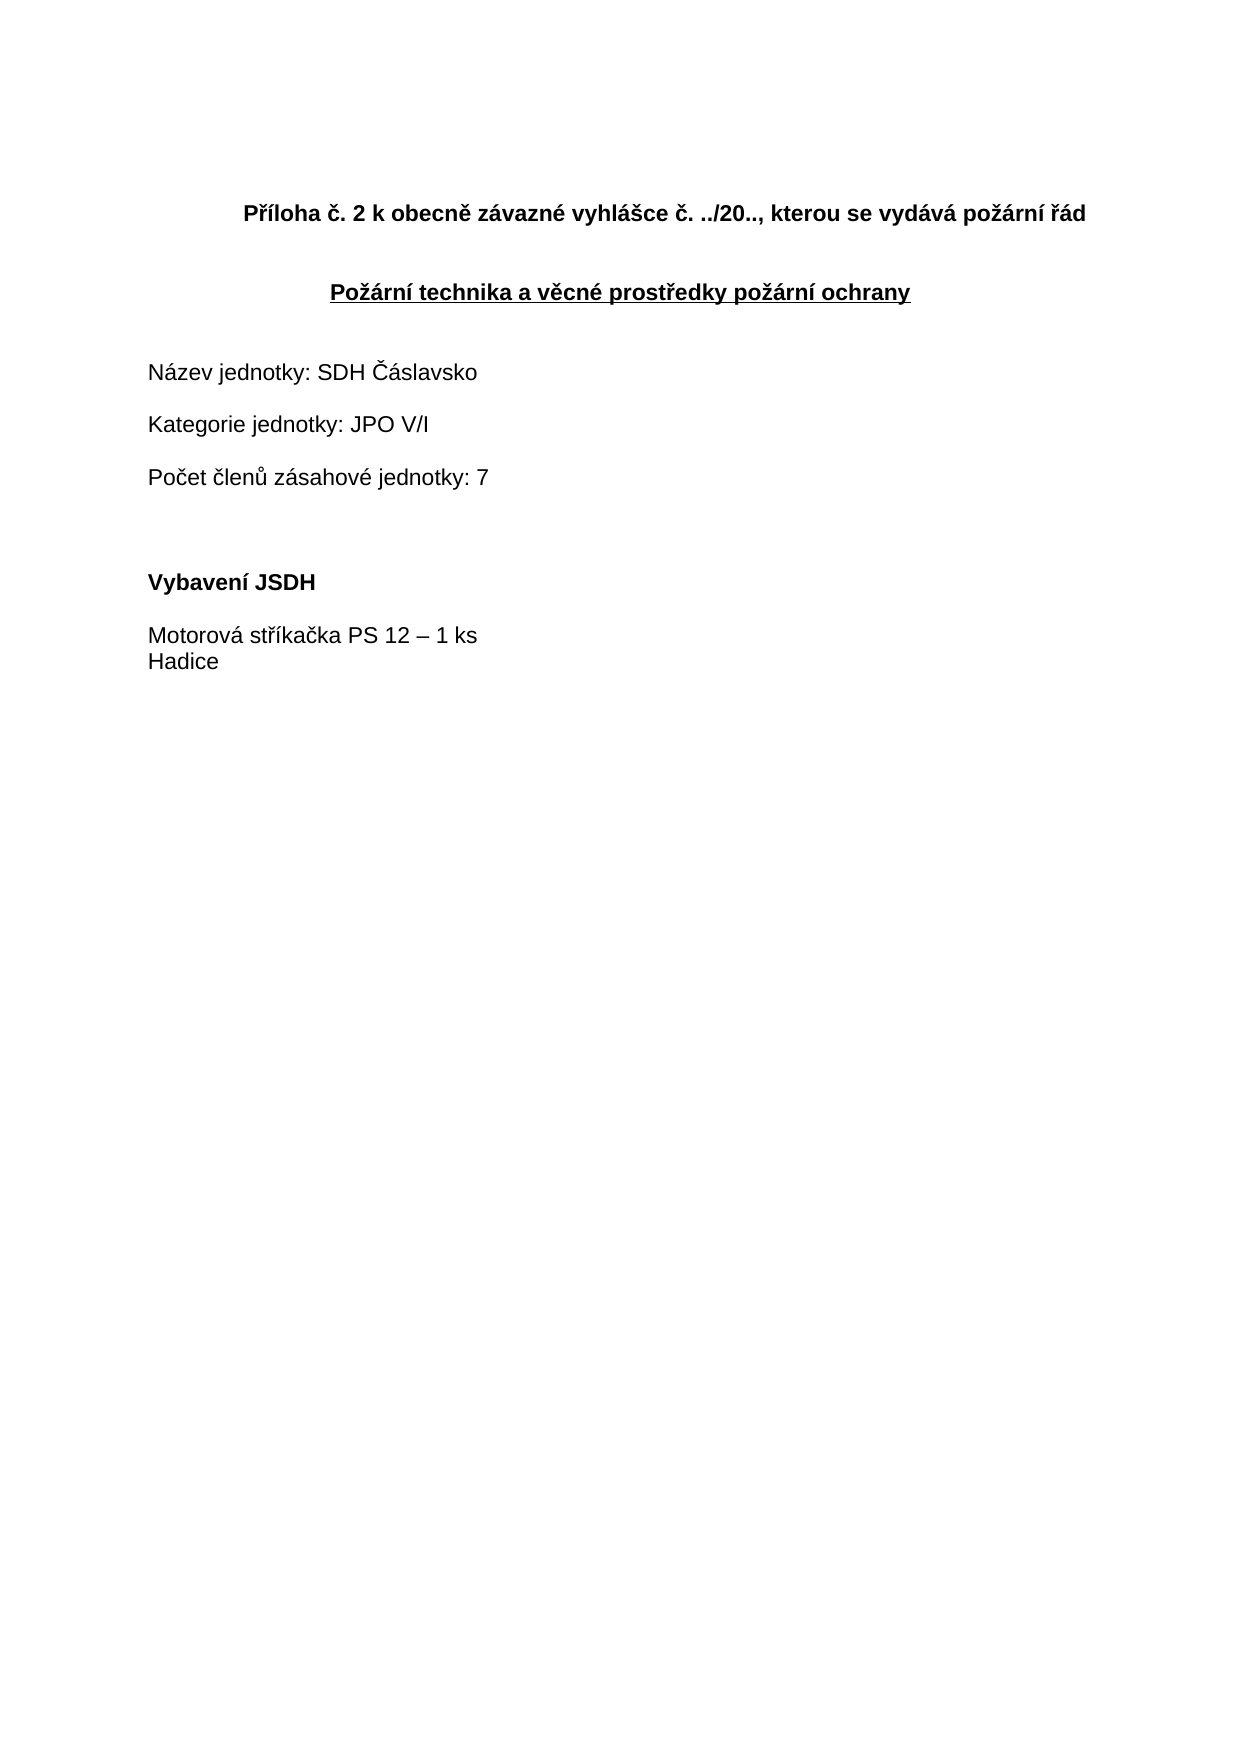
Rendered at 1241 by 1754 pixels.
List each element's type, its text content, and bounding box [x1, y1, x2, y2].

text Hadice [148, 648, 1093, 675]
text Motorová stříkačka PS 12 – 1 ks [148, 622, 1093, 648]
text Kategorie jednotky: JPO V/I [148, 411, 1093, 437]
text Příloha č. 2 k obecně závazné vyhlášce č. ../20.., kterou se vydává požární řád [148, 200, 1093, 227]
text Požární technika a věcné prostředky požární ochrany [148, 279, 1093, 306]
text Vybavení JSDH [148, 569, 1093, 596]
text Počet členů zásahové jednotky: 7 [148, 464, 1093, 490]
text Název jednotky: SDH Čáslavsko [148, 358, 1093, 385]
